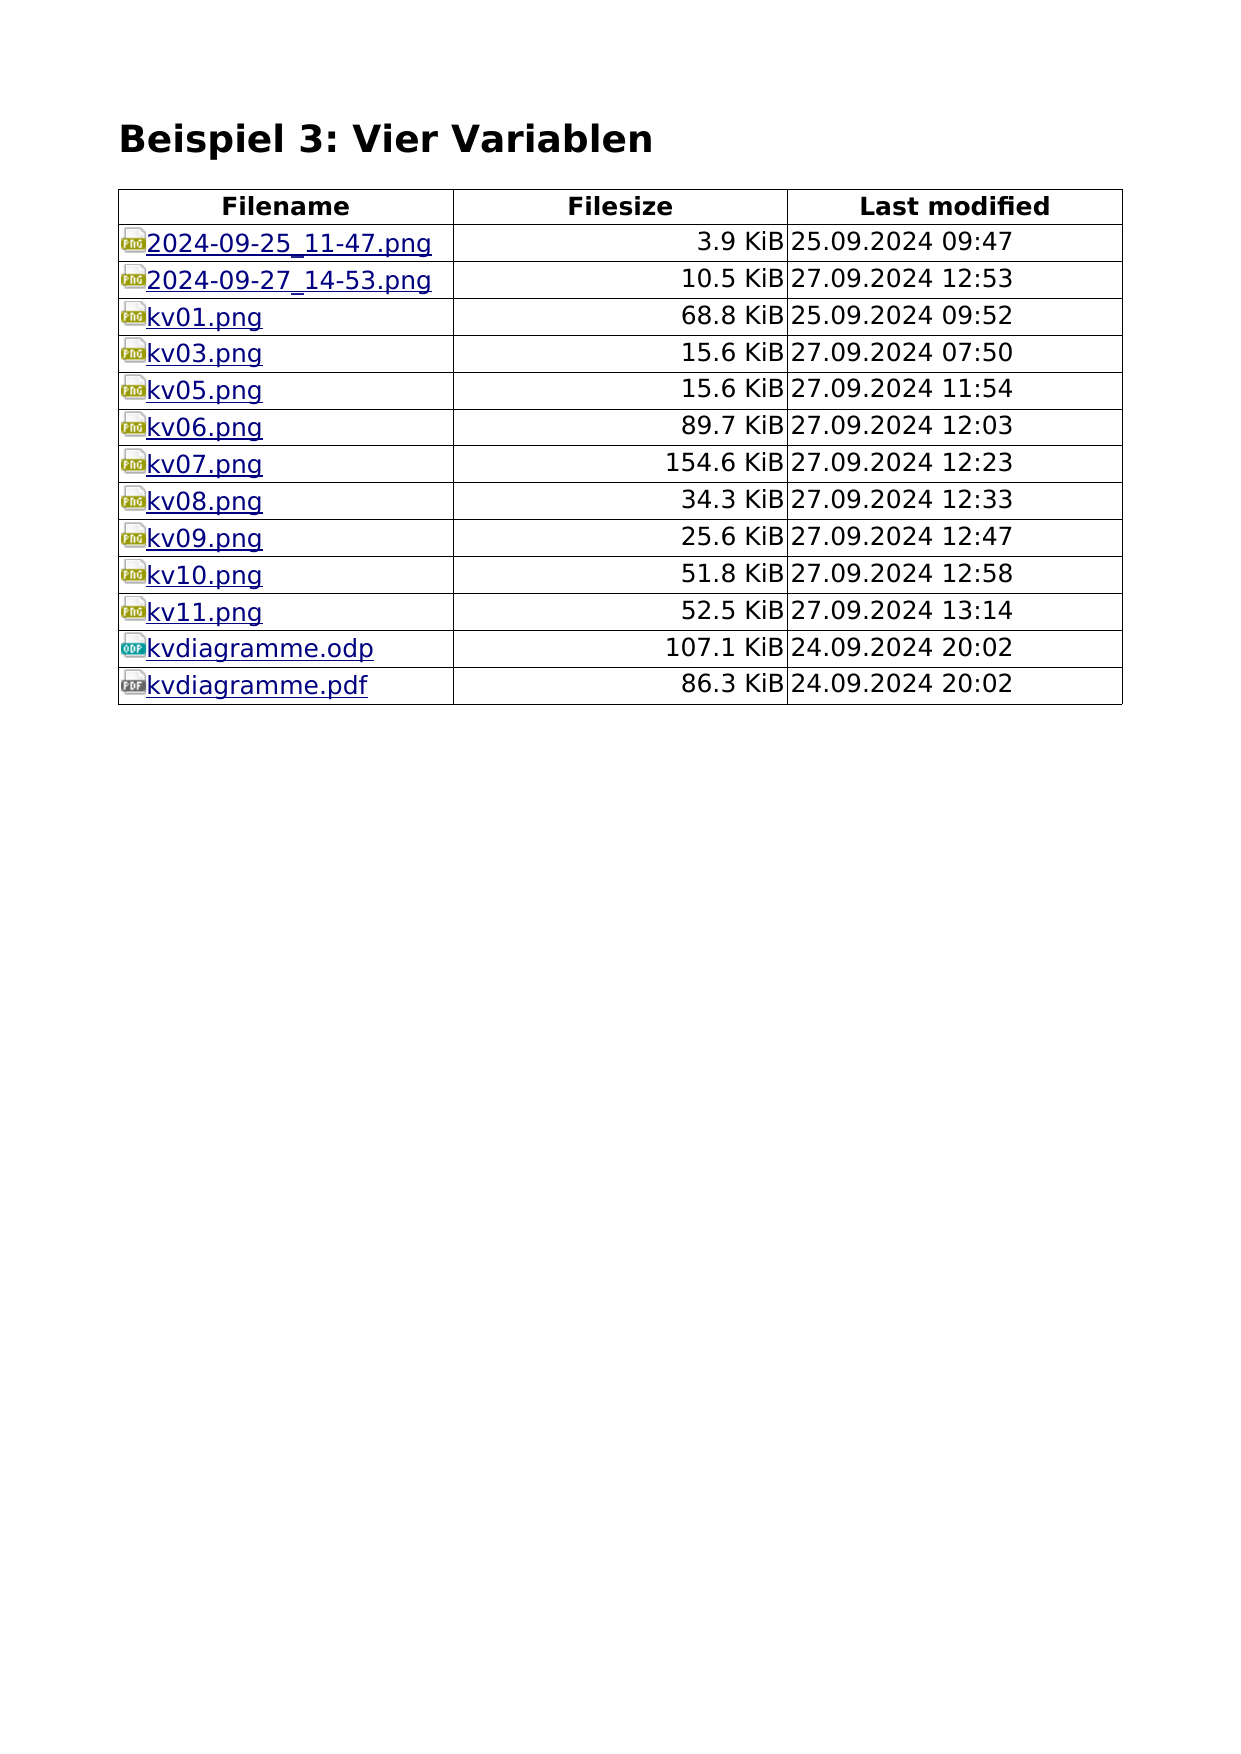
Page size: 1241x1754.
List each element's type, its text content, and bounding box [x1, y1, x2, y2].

table_cell kv06.png [119, 410, 453, 445]
picture [121, 596, 147, 621]
table_cell 25.09.2024 09:47 [788, 225, 1122, 261]
table_cell 34.3 KiB [454, 483, 787, 519]
table_cell 27.09.2024 12:23 [788, 446, 1122, 482]
table_cell kvdiagramme.pdf [119, 668, 453, 703]
table_cell 89.7 KiB [454, 410, 787, 445]
table_cell kv05.png [119, 373, 453, 408]
picture [121, 669, 147, 695]
table_cell 27.09.2024 07:50 [788, 336, 1122, 372]
table_cell 27.09.2024 13:14 [788, 594, 1122, 630]
table_cell 27.09.2024 12:47 [788, 520, 1122, 556]
table_cell 51.8 KiB [454, 557, 787, 593]
table_cell kv10.png [119, 557, 453, 593]
picture [121, 337, 147, 363]
table_cell kv08.png [119, 483, 453, 519]
table_cell 2024-09-27_14-53.png [119, 262, 453, 298]
table_cell 2024-09-25_11-47.png [119, 225, 453, 261]
table_cell kv01.png [119, 299, 453, 335]
picture [121, 264, 147, 289]
table_cell 10.5 KiB [454, 262, 787, 298]
picture [121, 301, 147, 326]
picture [121, 448, 147, 474]
picture [121, 411, 147, 437]
picture [121, 227, 147, 253]
table_header Filesize [454, 190, 787, 224]
table_header Filename [119, 190, 453, 224]
table_cell 107.1 KiB [454, 631, 787, 667]
picture [121, 374, 147, 400]
table_cell 154.6 KiB [454, 446, 787, 482]
table_cell 86.3 KiB [454, 668, 787, 703]
table_cell kvdiagramme.odp [119, 631, 453, 667]
table_cell 25.09.2024 09:52 [788, 299, 1122, 335]
picture [121, 559, 147, 584]
picture [121, 485, 147, 511]
table_cell kv07.png [119, 446, 453, 482]
table_cell 15.6 KiB [454, 373, 787, 408]
table_cell 3.9 KiB [454, 225, 787, 261]
table_cell 24.09.2024 20:02 [788, 631, 1122, 667]
table_cell 15.6 KiB [454, 336, 787, 372]
table_cell 24.09.2024 20:02 [788, 668, 1122, 703]
table_cell 27.09.2024 12:03 [788, 410, 1122, 445]
table_header Last modified [788, 190, 1122, 224]
table_cell kv03.png [119, 336, 453, 372]
table_cell kv09.png [119, 520, 453, 556]
table_cell 52.5 KiB [454, 594, 787, 630]
table_cell kv11.png [119, 594, 453, 630]
table_cell 68.8 KiB [454, 299, 787, 335]
picture [121, 632, 147, 658]
picture [121, 522, 147, 548]
table_cell 27.09.2024 11:54 [788, 373, 1122, 408]
table_cell 27.09.2024 12:53 [788, 262, 1122, 298]
table_cell 27.09.2024 12:33 [788, 483, 1122, 519]
table_cell 25.6 KiB [454, 520, 787, 556]
subtitle Beispiel 3: Vier Variablen [118, 118, 1122, 162]
table_cell 27.09.2024 12:58 [788, 557, 1122, 593]
